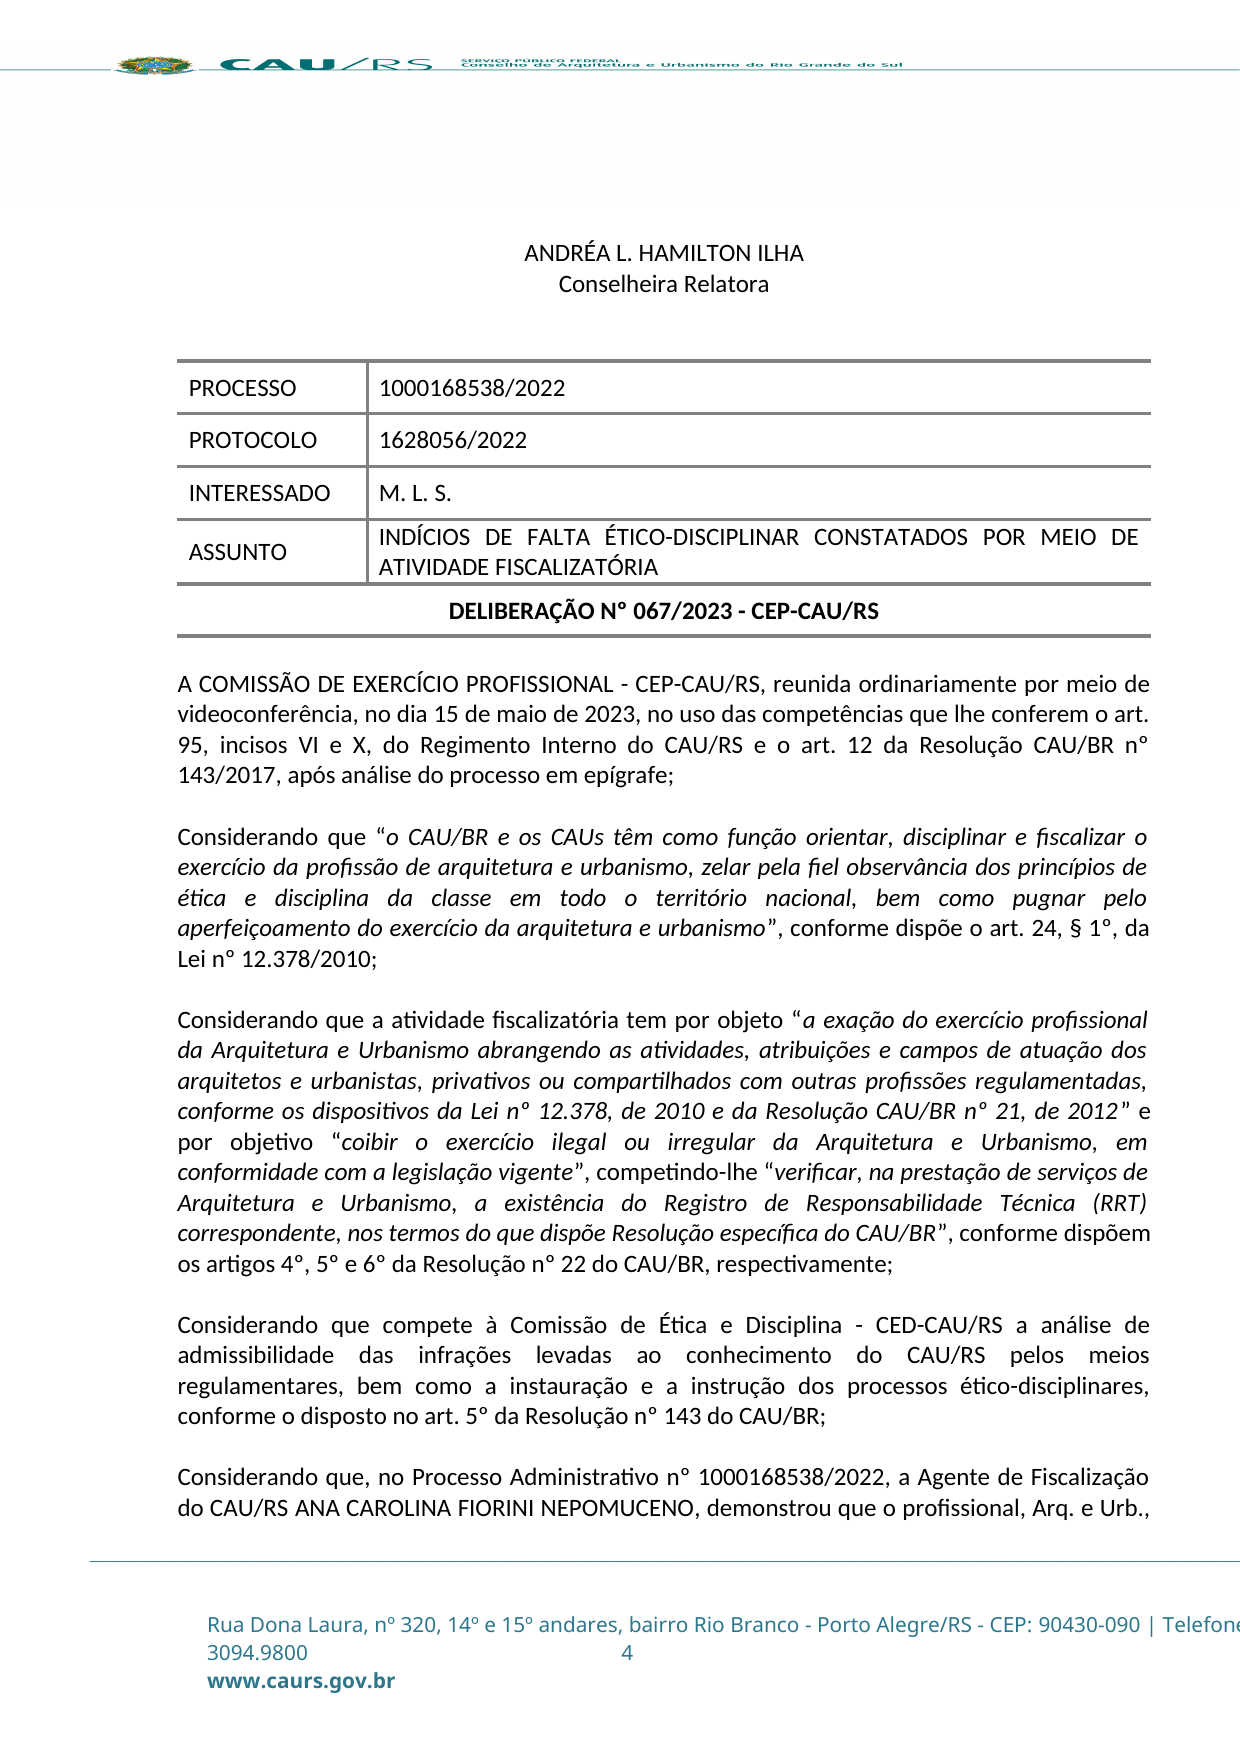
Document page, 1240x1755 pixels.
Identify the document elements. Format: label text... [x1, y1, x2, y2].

table_cell DELIBERAÇÃO Nº 067/2023 - CEP-CAU/RS [177, 586, 1151, 634]
table_cell INTERESSADO [177, 468, 366, 517]
table_header PROCESSO [177, 363, 366, 412]
text A COMISSÃO DE EXERCÍCIO PROFISSIONAL - CEP-CAU/RS, reunida ordinariamente por meio de videoconferência, no dia 15 de maio de 2023, no uso das competências que lhe conferem o art. 95, incisos VI e X, do Regimento Interno do CAU/RS e o art. 12 da Resolução CAU/BR nº 143/2017, após análise do processo em epígrafe; [177, 668, 1151, 790]
table_cell PROTOCOLO [177, 415, 366, 465]
text Considerando que “o CAU/BR e os CAUs têm como função orientar, disciplinar e fiscalizar o exercício da profissão de arquitetura e urbanismo, zelar pela fiel observância dos princípios de ética e disciplina da classe em todo o território nacional, bem como pugnar pelo aperfeiçoamento do exercício da arquitetura e urbanismo”, conforme dispõe o art. 24, § 1º, da Lei nº 12.378/2010; [177, 821, 1151, 973]
table_cell M. L. S. [369, 468, 1151, 517]
table_cell 1628056/2022 [369, 415, 1151, 465]
text ANDRÉA L. HAMILTON ILHA [177, 237, 1151, 268]
text Conselheira Relatora [177, 268, 1151, 298]
table_cell INDÍCIOS DE FALTA ÉTICO-DISCIPLINAR CONSTATADOS POR MEIO DE ATIVIDADE FISCALIZATÓRIA [369, 521, 1151, 582]
table_cell ASSUNTO [177, 521, 366, 582]
text Considerando que, no Processo Administrativo nº 1000168538/2022, a Agente de Fiscalização do CAU/RS ANA CAROLINA FIORINI NEPOMUCENO, demonstrou que o profissional, Arq. e Urb., [177, 1462, 1151, 1523]
text Considerando que a atividade fiscalizatória tem por objeto “a exação do exercício profissional da Arquitetura e Urbanismo abrangendo as atividades, atribuições e campos de atuação dos arquitetos e urbanistas, privativos ou compartilhados com outras profissões regulamentadas, conforme os dispositivos da Lei nº 12.378, de 2010 e da Resolução CAU/BR nº 21, de 2012” e por objetivo “coibir o exercício ilegal ou irregular da Arquitetura e Urbanismo, em conformidade com a legislação vigente”, competindo-lhe “verificar, na prestação de serviços de Arquitetura e Urbanismo, a existência do Registro de Responsabilidade Técnica (RRT) correspondente, nos termos do que dispõe Resolução específica do CAU/BR”, conforme dispõem os artigos 4º, 5º e 6º da Resolução nº 22 do CAU/BR, respectivamente; [177, 1004, 1151, 1278]
table_header 1000168538/2022 [369, 363, 1151, 412]
text Considerando que compete à Comissão de Ética e Disciplina - CED-CAU/RS a análise de admissibilidade das infrações levadas ao conhecimento do CAU/RS pelos meios regulamentares, bem como a instauração e a instrução dos processos ético-disciplinares, conforme o disposto no art. 5º da Resolução nº 143 do CAU/BR; [177, 1309, 1151, 1431]
